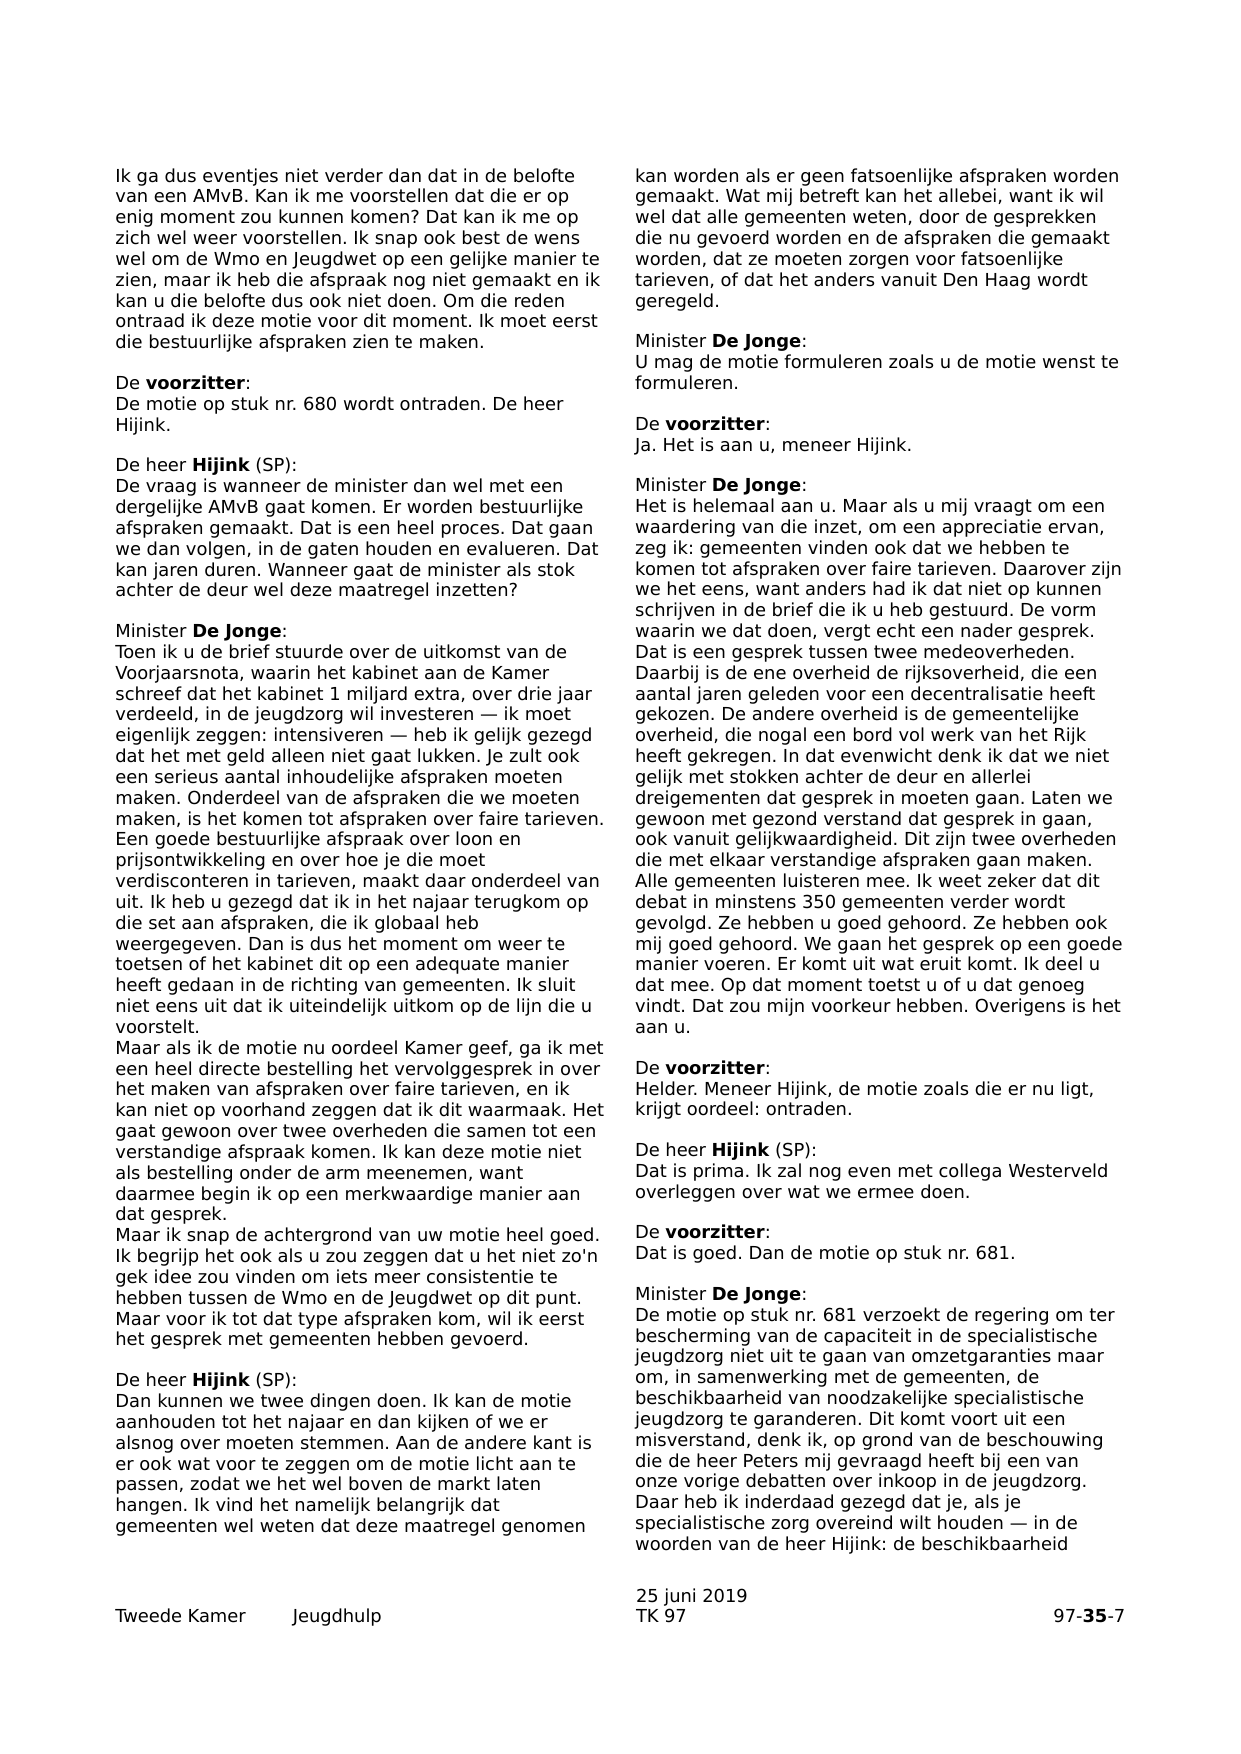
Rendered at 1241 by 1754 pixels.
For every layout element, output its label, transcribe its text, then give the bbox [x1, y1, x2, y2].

text Minister De Jonge: [635, 331, 1125, 352]
text De motie op stuk nr. 681 verzoekt de regering om ter bescherming van de capaciteit in de specialistische jeugdzorg niet uit te gaan van omzetgaranties maar om, in samenwerking met de gemeenten, de beschikbaarheid van noodzakelijke specialistische jeugdzorg te garanderen. Dit komt voort uit een misverstand, denk ik, op grond van de beschouwing die de heer Peters mij gevraagd heeft bij een van onze vorige debatten over inkoop in de jeugdzorg. Daar heb ik inderdaad gezegd dat je, als je specialistische zorg overeind wilt houden — in de woorden van de heer Hijink: de beschikbaarheid [635, 1304, 1125, 1554]
text Dan kunnen we twee dingen doen. Ik kan de motie aanhouden tot het najaar en dan kijken of we er alsnog over moeten stemmen. Aan de andere kant is er ook wat voor te zeggen om de motie licht aan te passen, zodat we het wel boven de markt laten hangen. Ik vind het namelijk belangrijk dat gemeenten wel weten dat deze maatregel genomen [115, 1391, 605, 1537]
text Maar als ik de motie nu oordeel Kamer geef, ga ik met een heel directe bestelling het vervolggesprek in over het maken van afspraken over faire tarieven, en ik kan niet op voorhand zeggen dat ik dit waarmaak. Het gaat gewoon over twee overheden die samen tot een verstandige afspraak komen. Ik kan deze motie niet als bestelling onder de arm meenemen, want daarmee begin ik op een merkwaardige manier aan dat gesprek. [115, 1037, 605, 1225]
text De heer Hijink (SP): [115, 455, 605, 476]
text De motie op stuk nr. 680 wordt ontraden. De heer Hijink. [115, 393, 605, 435]
text Minister De Jonge: [635, 475, 1125, 496]
text kan worden als er geen fatsoenlijke afspraken worden gemaakt. Wat mij betreft kan het allebei, want ik wil wel dat alle gemeenten weten, door de gesprekken die nu gevoerd worden en de afspraken die gemaakt worden, dat ze moeten zorgen voor fatsoenlijke tarieven, of dat het anders vanuit Den Haag wordt geregeld. [635, 165, 1125, 311]
text Ik ga dus eventjes niet verder dan dat in de belofte van een AMvB. Kan ik me voorstellen dat die er op enig moment zou kunnen komen? Dat kan ik me op zich wel weer voorstellen. Ik snap ook best de wens wel om de Wmo en Jeugdwet op een gelijke manier te zien, maar ik heb die afspraak nog niet gemaakt en ik kan u die belofte dus ook niet doen. Om die reden ontraad ik deze motie voor dit moment. Ik moet eerst die bestuurlijke afspraken zien te maken. [115, 165, 605, 353]
text Dat is prima. Ik zal nog even met collega Westerveld overleggen over wat we ermee doen. [635, 1161, 1125, 1202]
text De heer Hijink (SP): [115, 1370, 605, 1391]
text Helder. Meneer Hijink, de motie zoals die er nu ligt, krijgt oordeel: ontraden. [635, 1078, 1125, 1120]
text Toen ik u de brief stuurde over de uitkomst van de Voorjaarsnota, waarin het kabinet aan de Kamer schreef dat het kabinet 1 miljard extra, over drie jaar verdeeld, in de jeugdzorg wil investeren — ik moet eigenlijk zeggen: intensiveren — heb ik gelijk gezegd dat het met geld alleen niet gaat lukken. Je zult ook een serieus aantal inhoudelijke afspraken moeten maken. Onderdeel van de afspraken die we moeten maken, is het komen tot afspraken over faire tarieven. Een goede bestuurlijke afspraak over loon en prijsontwikkeling en over hoe je die moet verdisconteren in tarieven, maakt daar onderdeel van uit. Ik heb u gezegd dat ik in het najaar terugkom op die set aan afspraken, die ik globaal heb weergegeven. Dan is dus het moment om weer te toetsen of het kabinet dit op een adequate manier heeft gedaan in de richting van gemeenten. Ik sluit niet eens uit dat ik uiteindelijk uitkom op de lijn die u voorstelt. [115, 642, 605, 1037]
text Het is helemaal aan u. Maar als u mij vraagt om een waardering van die inzet, om een appreciatie ervan, zeg ik: gemeenten vinden ook dat we hebben te komen tot afspraken over faire tarieven. Daarover zijn we het eens, want anders had ik dat niet op kunnen schrijven in de brief die ik u heb gestuurd. De vorm waarin we dat doen, vergt echt een nader gesprek. Dat is een gesprek tussen twee medeoverheden. Daarbij is de ene overheid de rijksoverheid, die een aantal jaren geleden voor een decentralisatie heeft gekozen. De andere overheid is de gemeentelijke overheid, die nogal een bord vol werk van het Rijk heeft gekregen. In dat evenwicht denk ik dat we niet gelijk met stokken achter de deur en allerlei dreigementen dat gesprek in moeten gaan. Laten we gewoon met gezond verstand dat gesprek in gaan, ook vanuit gelijkwaardigheid. Dit zijn twee overheden die met elkaar verstandige afspraken gaan maken. Alle gemeenten luisteren mee. Ik weet zeker dat dit debat in minstens 350 gemeenten verder wordt gevolgd. Ze hebben u goed gehoord. Ze hebben ook mij goed gehoord. We gaan het gesprek op een goede manier voeren. Er komt uit wat eruit komt. Ik deel u dat mee. Op dat moment toetst u of u dat genoeg vindt. Dat zou mijn voorkeur hebben. Overigens is het aan u. [635, 496, 1125, 1037]
text Minister De Jonge: [635, 1284, 1125, 1304]
text Maar ik snap de achtergrond van uw motie heel goed. Ik begrijp het ook als u zou zeggen dat u het niet zo'n gek idee zou vinden om iets meer consistentie te hebben tussen de Wmo en de Jeugdwet op dit punt. Maar voor ik tot dat type afspraken kom, wil ik eerst het gesprek met gemeenten hebben gevoerd. [115, 1225, 605, 1350]
text Dat is goed. Dan de motie op stuk nr. 681. [635, 1243, 1125, 1264]
text De heer Hijink (SP): [635, 1140, 1125, 1161]
text De voorzitter: [635, 1222, 1125, 1243]
text De voorzitter: [115, 373, 605, 393]
text De vraag is wanneer de minister dan wel met een dergelijke AMvB gaat komen. Er worden bestuurlijke afspraken gemaakt. Dat is een heel proces. Dat gaan we dan volgen, in de gaten houden en evalueren. Dat kan jaren duren. Wanneer gaat de minister als stok achter de deur wel deze maatregel inzetten? [115, 476, 605, 601]
text Minister De Jonge: [115, 621, 605, 642]
text De voorzitter: [635, 1057, 1125, 1078]
text U mag de motie formuleren zoals u de motie wenst te formuleren. [635, 352, 1125, 393]
text De voorzitter: [635, 413, 1125, 434]
text Ja. Het is aan u, meneer Hijink. [635, 434, 1125, 455]
